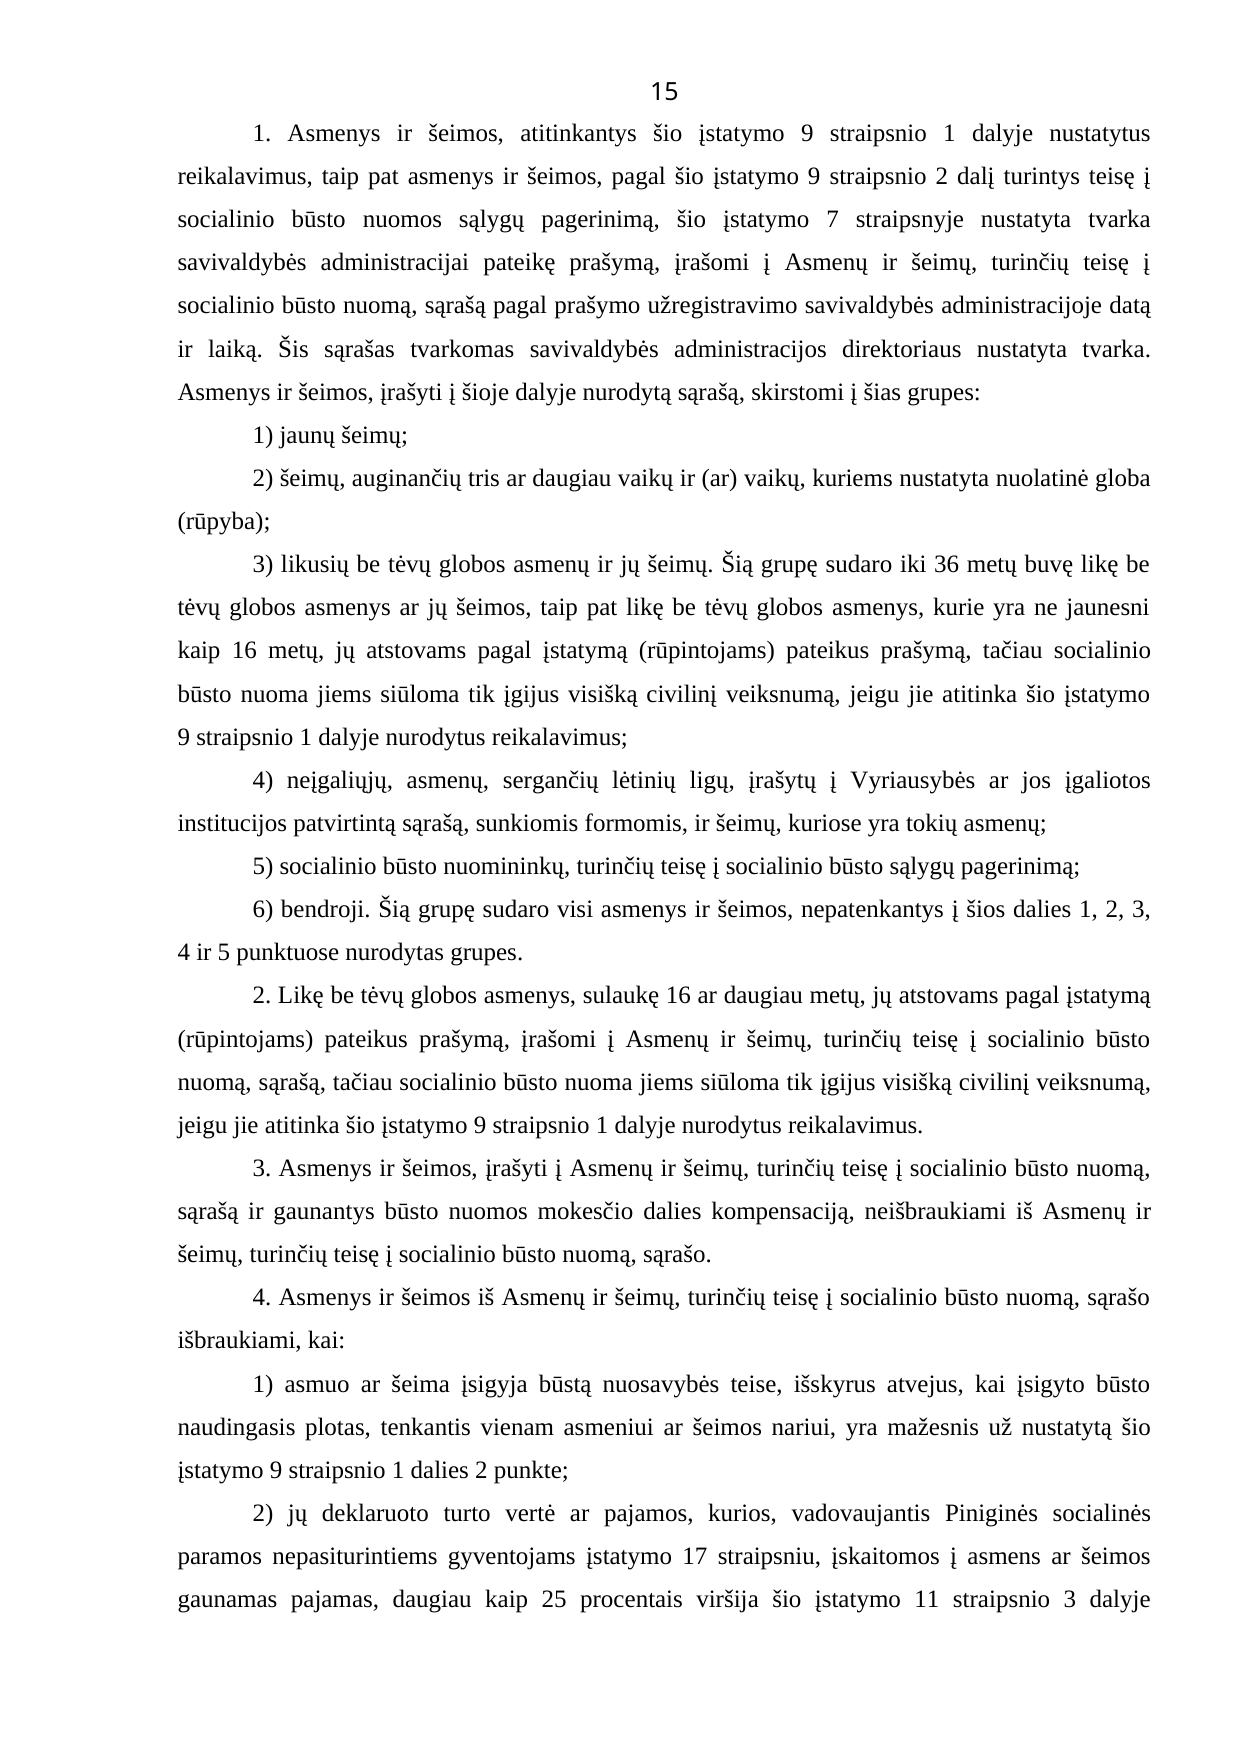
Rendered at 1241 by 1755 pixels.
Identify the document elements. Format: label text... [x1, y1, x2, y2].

text 3) likusių be tėvų globos asmenų ir jų šeimų. Šią grupę sudaro iki 36 metų buvę likę be tėvų globos asmenys ar jų šeimos, taip pat likę be tėvų globos asmenys, kurie yra ne jaunesni kaip 16 metų, jų atstovams pagal įstatymą (rūpintojams) pateikus prašymą, tačiau socialinio būsto nuoma jiems siūloma tik įgijus visišką civilinį veiksnumą, jeigu jie atitinka šio įstatymo 9 straipsnio 1 dalyje nurodytus reikalavimus; [177, 549, 1152, 751]
text 2. Likę be tėvų globos asmenys, sulaukę 16 ar daugiau metų, jų atstovams pagal įstatymą (rūpintojams) pateikus prašymą, įrašomi į Asmenų ir šeimų, turinčių teisę į socialinio būsto nuomą, sąrašą, tačiau socialinio būsto nuoma jiems siūloma tik įgijus visišką civilinį veiksnumą, jeigu jie atitinka šio įstatymo 9 straipsnio 1 dalyje nurodytus reikalavimus. [177, 981, 1152, 1139]
text 6) bendroji. Šią grupę sudaro visi asmenys ir šeimos, nepatenkantys į šios dalies 1, 2, 3, 4 ir 5 punktuose nurodytas grupes. [177, 894, 1152, 966]
text 1. Asmenys ir šeimos, atitinkantys šio įstatymo 9 straipsnio 1 dalyje nustatytus reikalavimus, taip pat asmenys ir šeimos, pagal šio įstatymo 9 straipsnio 2 dalį turintys teisę į socialinio būsto nuomos sąlygų pagerinimą, šio įstatymo 7 straipsnyje nustatyta tvarka savivaldybės administracijai pateikę prašymą, įrašomi į Asmenų ir šeimų, turinčių teisę į socialinio būsto nuomą, sąrašą pagal prašymo užregistravimo savivaldybės administracijoje datą ir laiką. Šis sąrašas tvarkomas savivaldybės administracijos direktoriaus nustatyta tvarka. Asmenys ir šeimos, įrašyti į šioje dalyje nurodytą sąrašą, skirstomi į šias grupes: [177, 118, 1152, 406]
text 4. Asmenys ir šeimos iš Asmenų ir šeimų, turinčių teisę į socialinio būsto nuomą, sąrašo išbraukiami, kai: [177, 1282, 1152, 1354]
text 3. Asmenys ir šeimos, įrašyti į Asmenų ir šeimų, turinčių teisę į socialinio būsto nuomą, sąrašą ir gaunantys būsto nuomos mokesčio dalies kompensaciją, neišbraukiami iš Asmenų ir šeimų, turinčių teisę į socialinio būsto nuomą, sąrašo. [177, 1153, 1152, 1268]
text 5) socialinio būsto nuomininkų, turinčių teisę į socialinio būsto sąlygų pagerinimą; [177, 851, 1152, 880]
text 1) jaunų šeimų; [177, 420, 1152, 449]
text 1) asmuo ar šeima įsigyja būstą nuosavybės teise, išskyrus atvejus, kai įsigyto būsto naudingasis plotas, tenkantis vienam asmeniui ar šeimos nariui, yra mažesnis už nustatytą šio įstatymo 9 straipsnio 1 dalies 2 punkte; [177, 1369, 1152, 1484]
text 4) neįgaliųjų, asmenų, sergančių lėtinių ligų, įrašytų į Vyriausybės ar jos įgaliotos institucijos patvirtintą sąrašą, sunkiomis formomis, ir šeimų, kuriose yra tokių asmenų; [177, 765, 1152, 837]
text 2) šeimų, auginančių tris ar daugiau vaikų ir (ar) vaikų, kuriems nustatyta nuolatinė globa (rūpyba); [177, 463, 1152, 535]
text 2) jų deklaruoto turto vertė ar pajamos, kurios, vadovaujantis Piniginės socialinės paramos nepasiturintiems gyventojams įstatymo 17 straipsniu, įskaitomos į asmens ar šeimos gaunamas pajamas, daugiau kaip 25 procentais viršija šio įstatymo 11 straipsnio 3 dalyje [177, 1498, 1152, 1613]
